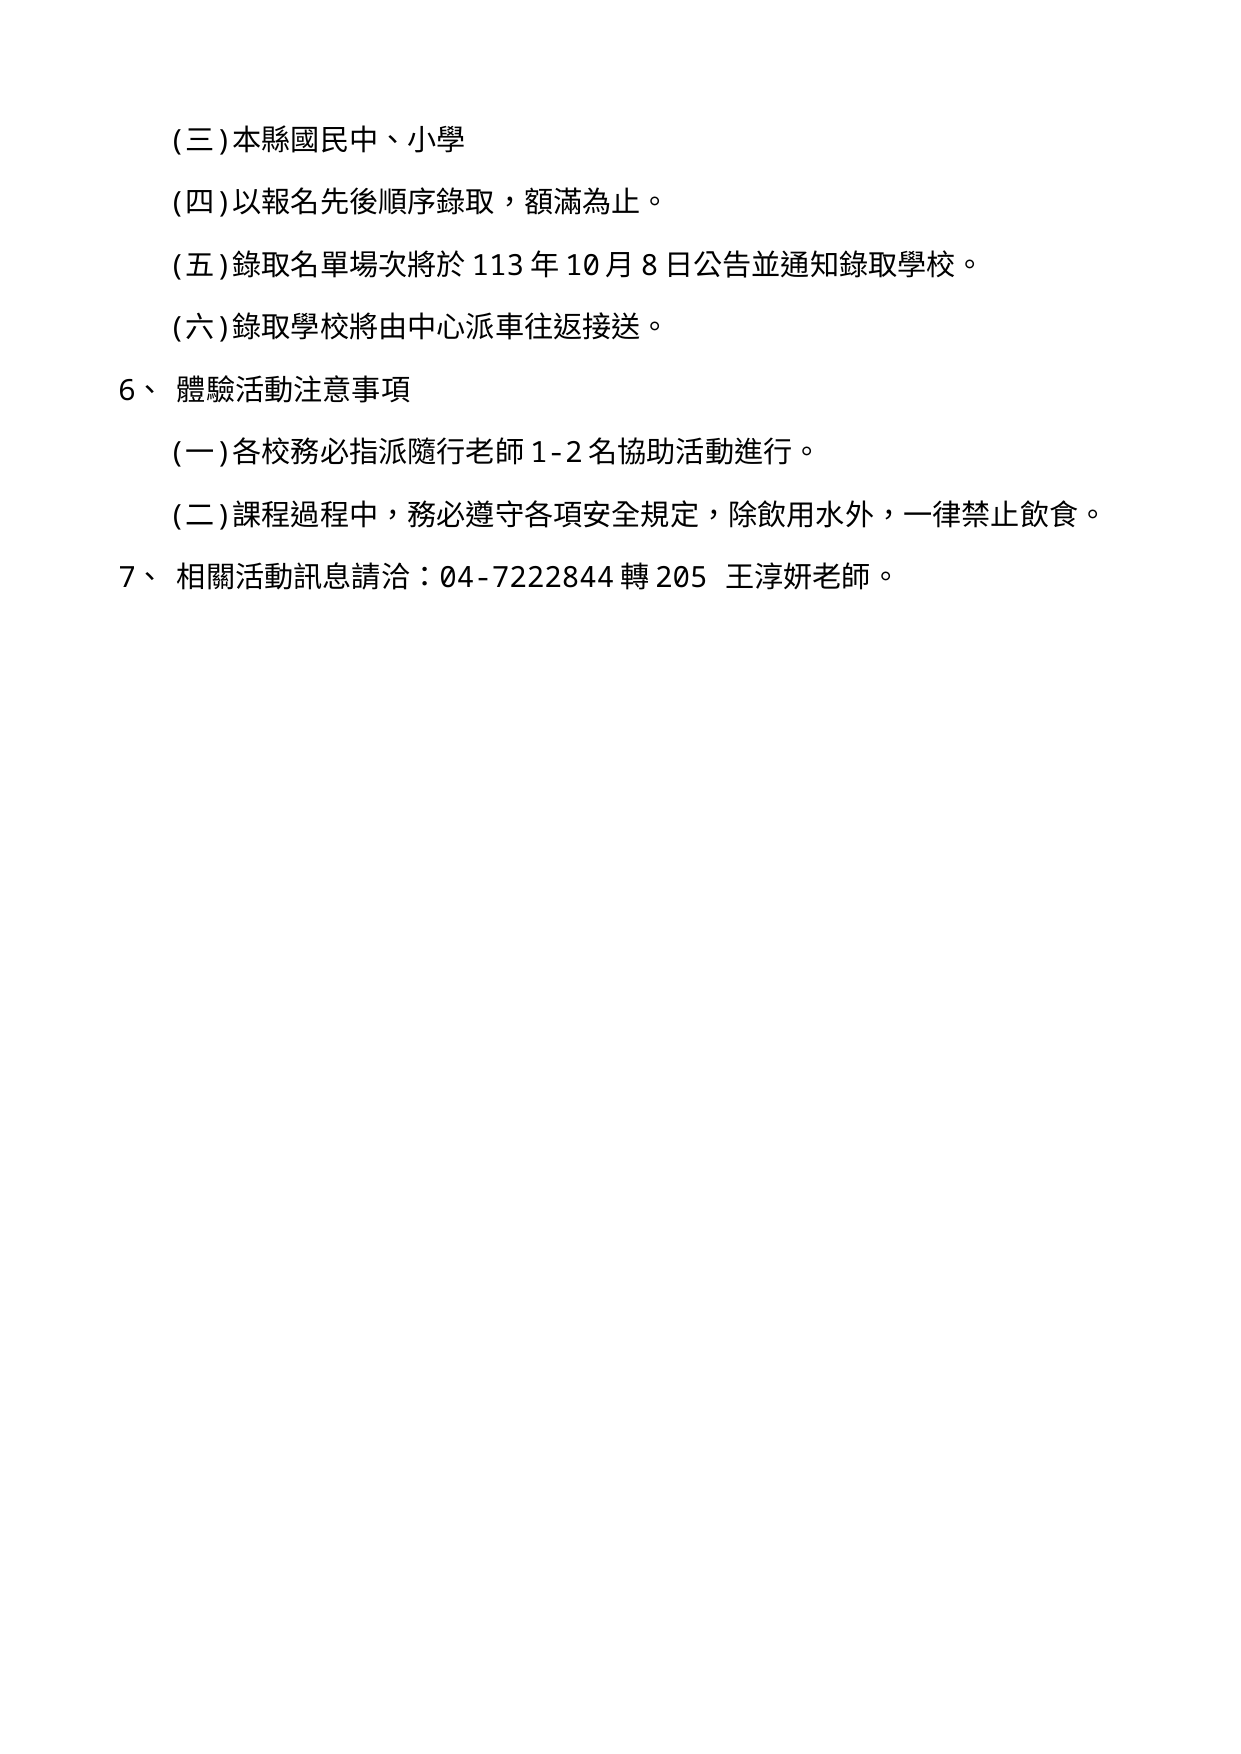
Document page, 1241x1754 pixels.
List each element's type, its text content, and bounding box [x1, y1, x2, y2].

text (三)本縣國民中、小學 [168, 96, 1122, 158]
text (六)錄取學校將由中心派車往返接送。 [168, 283, 1122, 346]
list 相關活動訊息請洽：04-7222844轉205 王淳妍老師。 [118, 533, 1122, 596]
text (一)各校務必指派隨行老師1-2名協助活動進行。 [168, 408, 1122, 471]
list 體驗活動注意事項 [118, 346, 1122, 408]
text (五)錄取名單場次將於113年10月8日公告並通知錄取學校。 [168, 221, 1122, 283]
text (二)課程過程中，務必遵守各項安全規定，除飲用水外，一律禁止飲食。 [168, 471, 1122, 533]
text (四)以報名先後順序錄取，額滿為止。 [168, 158, 1122, 221]
